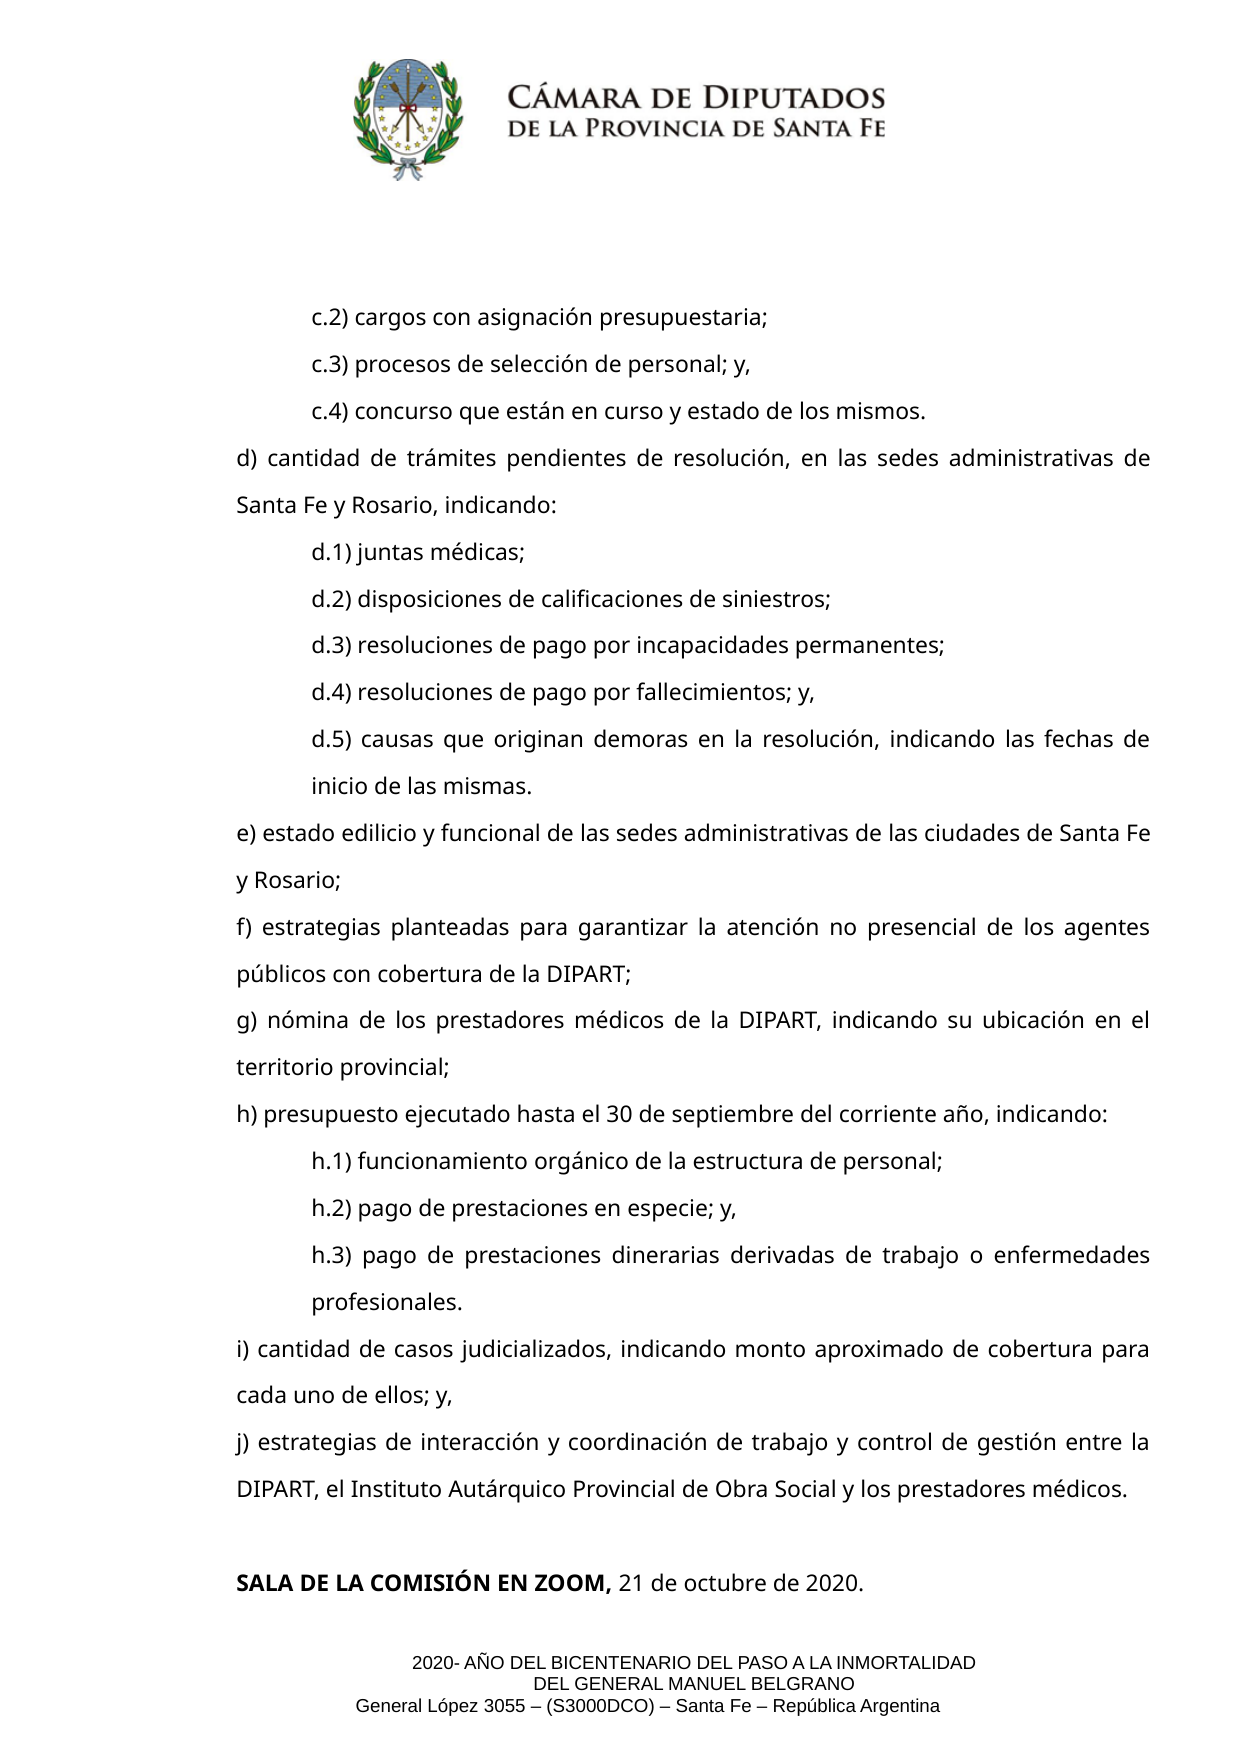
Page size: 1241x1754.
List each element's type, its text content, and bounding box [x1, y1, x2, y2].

text c.2) cargos con asignación presupuestaria; [311, 301, 1152, 332]
text j) estrategias de interacción y coordinación de trabajo y control de gestión entre la DIPART, el Instituto Autárquico Provincial de Obra Social y los prestadores médicos. [236, 1426, 1152, 1504]
text h.1) funcionamiento orgánico de la estructura de personal; [311, 1145, 1152, 1176]
text f) estrategias planteadas para garantizar la atención no presencial de los agentes públicos con cobertura de la DIPART; [236, 911, 1152, 989]
text d.1) juntas médicas; [311, 536, 1152, 567]
text d.2) disposiciones de calificaciones de siniestros; [311, 582, 1152, 614]
text c.3) procesos de selección de personal; y, [311, 348, 1152, 379]
text h.3) pago de prestaciones dinerarias derivadas de trabajo o enfermedades profesionales. [311, 1239, 1152, 1317]
text d) cantidad de trámites pendientes de resolución, en las sedes administrativas de Santa Fe y Rosario, indicando: [236, 442, 1152, 520]
text e) estado edilicio y funcional de las sedes administrativas de las ciudades de Santa Fe y Rosario; [236, 817, 1152, 895]
text d.5) causas que originan demoras en la resolución, indicando las fechas de inicio de las mismas. [311, 723, 1152, 801]
text i) cantidad de casos judicializados, indicando monto aproximado de cobertura para cada uno de ellos; y, [236, 1332, 1152, 1411]
text c.4) concurso que están en curso y estado de los mismos. [311, 395, 1152, 426]
text d.4) resoluciones de pago por fallecimientos; y, [311, 676, 1152, 707]
text d.3) resoluciones de pago por incapacidades permanentes; [311, 629, 1152, 661]
text SALA DE LA COMISIÓN EN ZOOM, 21 de octubre de 2020. [236, 1567, 1152, 1598]
text h.2) pago de prestaciones en especie; y, [311, 1192, 1152, 1223]
text g) nómina de los prestadores médicos de la DIPART, indicando su ubicación en el territorio provincial; [236, 1004, 1152, 1082]
text h) presupuesto ejecutado hasta el 30 de septiembre del corriente año, indicando: [236, 1098, 1152, 1129]
